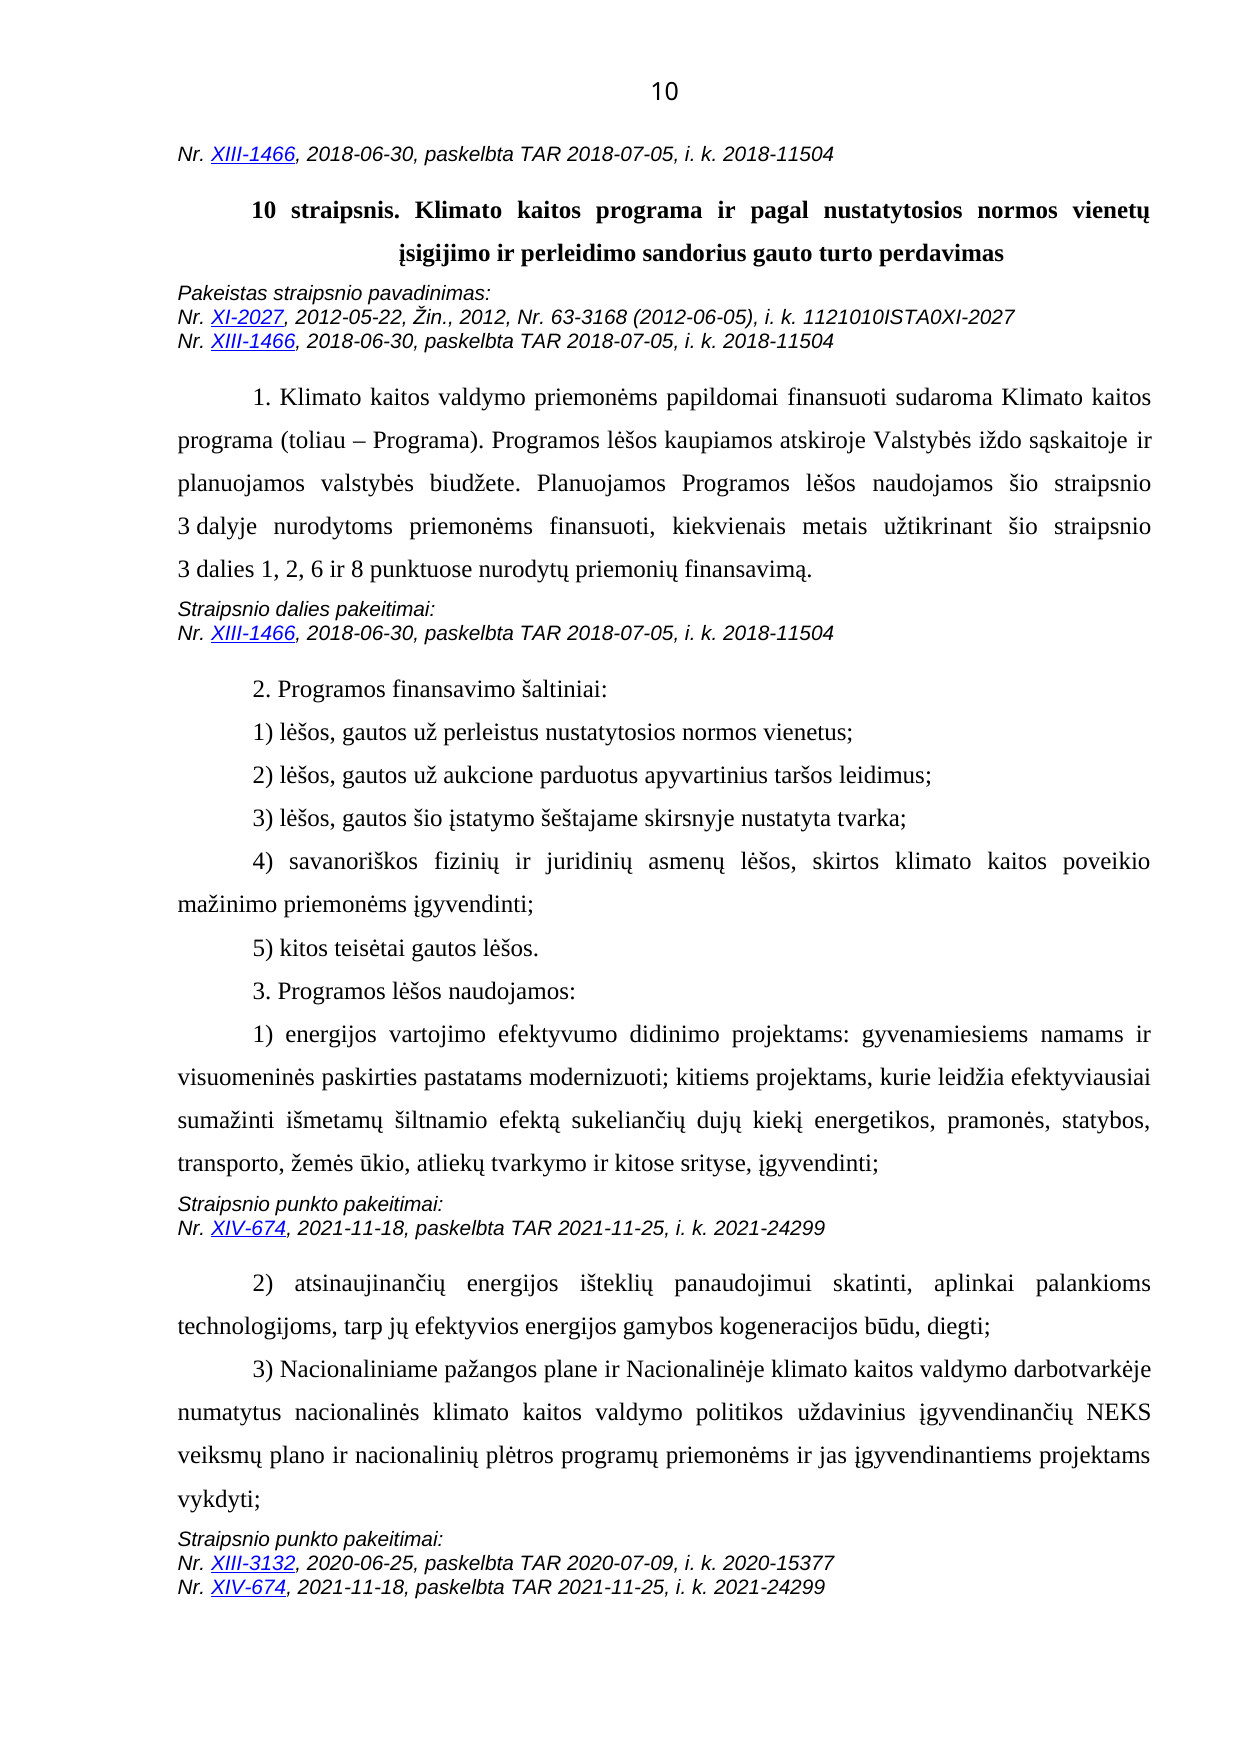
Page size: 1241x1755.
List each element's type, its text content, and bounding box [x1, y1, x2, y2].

text 3) lėšos, gautos šio įstatymo šeštajame skirsnyje nustatyta tvarka; [177, 803, 1152, 832]
text 1) lėšos, gautos už perleistus nustatytosios normos vienetus; [177, 717, 1152, 746]
text Nr. XIV-674, 2021-11-18, paskelbta TAR 2021-11-25, i. k. 2021-24299 [177, 1215, 1152, 1239]
text 10 straipsnis. Klimato kaitos programa ir pagal nustatytosios normos vienetų įsigijimo ir perleidimo sandorius gauto turto perdavimas [251, 195, 1152, 267]
text Nr. XIII-1466, 2018-06-30, paskelbta TAR 2018-07-05, i. k. 2018-11504 [177, 329, 1152, 353]
text Nr. XIV-674, 2021-11-18, paskelbta TAR 2021-11-25, i. k. 2021-24299 [177, 1575, 1152, 1599]
text Straipsnio punkto pakeitimai: [177, 1191, 1152, 1215]
text 4) savanoriškos fizinių ir juridinių asmenų lėšos, skirtos klimato kaitos poveikio mažinimo priemonėms įgyvendinti; [177, 846, 1152, 918]
text 5) kitos teisėtai gautos lėšos. [177, 933, 1152, 961]
text Nr. XIII-1466, 2018-06-30, paskelbta TAR 2018-07-05, i. k. 2018-11504 [177, 142, 1152, 166]
text Pakeistas straipsnio pavadinimas: [177, 281, 1152, 305]
text Nr. XIII-1466, 2018-06-30, paskelbta TAR 2018-07-05, i. k. 2018-11504 [177, 621, 1152, 645]
text Nr. XI-2027, 2012-05-22, Žin., 2012, Nr. 63-3168 (2012-06-05), i. k. 1121010ISTA0XI-2027 [177, 305, 1152, 329]
text 3) Nacionaliniame pažangos plane ir Nacionalinėje klimato kaitos valdymo darbotvarkėje numatytus nacionalinės klimato kaitos valdymo politikos uždavinius įgyvendinančių NEKS veiksmų plano ir nacionalinių plėtros programų priemonėms ir jas įgyvendinantiems projektams vykdyti; [177, 1354, 1152, 1512]
text Straipsnio dalies pakeitimai: [177, 597, 1152, 621]
text Straipsnio punkto pakeitimai: [177, 1527, 1152, 1551]
text 1) energijos vartojimo efektyvumo didinimo projektams: gyvenamiesiems namams ir visuomeninės paskirties pastatams modernizuoti; kitiems projektams, kurie leidžia efektyviausiai sumažinti išmetamų šiltnamio efektą sukeliančių dujų kiekį energetikos, pramonės, statybos, transporto, žemės ūkio, atliekų tvarkymo ir kitose srityse, įgyvendinti; [177, 1019, 1152, 1177]
text 2. Programos finansavimo šaltiniai: [177, 674, 1152, 703]
text 2) lėšos, gautos už aukcione parduotus apyvartinius taršos leidimus; [177, 760, 1152, 789]
text 2) atsinaujinančių energijos išteklių panaudojimui skatinti, aplinkai palankioms technologijoms, tarp jų efektyvios energijos gamybos kogeneracijos būdu, diegti; [177, 1268, 1152, 1340]
text 3. Programos lėšos naudojamos: [177, 976, 1152, 1004]
text Nr. XIII-3132, 2020-06-25, paskelbta TAR 2020-07-09, i. k. 2020-15377 [177, 1551, 1152, 1575]
text 1. Klimato kaitos valdymo priemonėms papildomai finansuoti sudaroma Klimato kaitos programa (toliau – Programa). Programos lėšos kaupiamos atskiroje Valstybės iždo sąskaitoje ir planuojamos valstybės biudžete. Planuojamos Programos lėšos naudojamos šio straipsnio 3 dalyje nurodytoms priemonėms finansuoti, kiekvienais metais užtikrinant šio straipsnio 3 dalies 1, 2, 6 ir 8 punktuose nurodytų priemonių finansavimą. [177, 382, 1152, 583]
